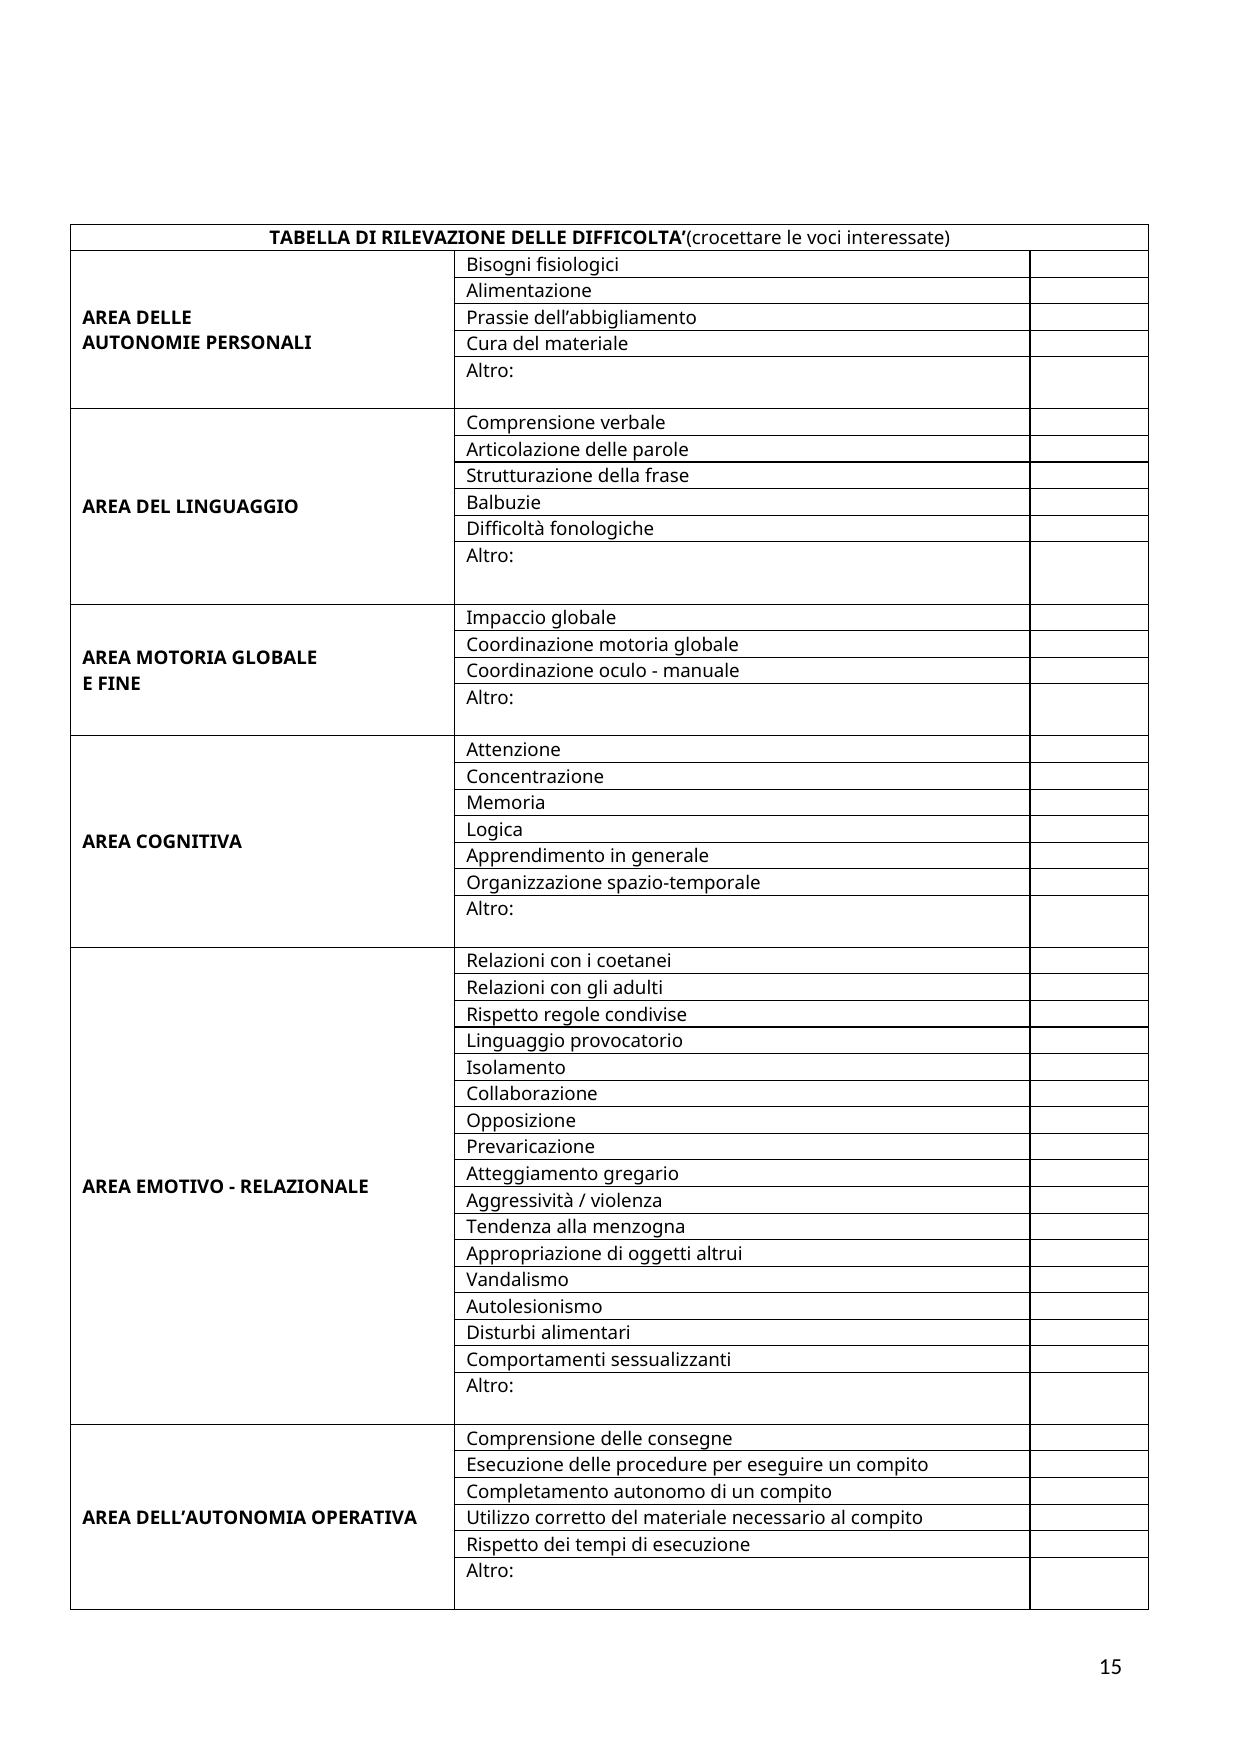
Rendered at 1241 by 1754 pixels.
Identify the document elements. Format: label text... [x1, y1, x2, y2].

table_cell Aggressività / violenza [455, 1187, 1029, 1212]
table_cell Relazioni con i coetanei [455, 948, 1029, 973]
table_cell AREA DEL LINGUAGGIO [71, 409, 454, 603]
table_cell [1031, 251, 1148, 277]
table_cell [1031, 1134, 1148, 1159]
table_cell [1031, 463, 1148, 488]
table_cell Rispetto regole condivise [455, 1001, 1029, 1026]
table_cell AREA COGNITIVA [71, 736, 454, 947]
table_cell Strutturazione della frase [455, 463, 1029, 488]
table_cell [1031, 1081, 1148, 1106]
table_cell Coordinazione oculo - manuale [455, 658, 1029, 683]
table_cell Collaborazione [455, 1081, 1029, 1106]
table_cell [1031, 304, 1148, 330]
table_cell Prassie dell’abbigliamento [455, 304, 1029, 330]
table_cell Utilizzo corretto del materiale necessario al compito [455, 1505, 1029, 1530]
table_cell Comprensione delle consegne [455, 1425, 1029, 1450]
table_cell Bisogni fisiologici [455, 251, 1029, 277]
table_cell Appropriazione di oggetti altrui [455, 1240, 1029, 1266]
table_cell [1031, 658, 1148, 683]
table_cell Coordinazione motoria globale [455, 631, 1029, 657]
table_cell [1031, 869, 1148, 895]
table_cell AREA MOTORIA GLOBALE E FINE [71, 605, 454, 735]
table_cell [1031, 896, 1148, 947]
table_cell [1031, 1028, 1148, 1053]
table_cell Altro: [455, 896, 1029, 947]
table_cell [1031, 1346, 1148, 1372]
table_cell [1031, 1425, 1148, 1450]
table_cell Vandalismo [455, 1267, 1029, 1292]
table_cell Concentrazione [455, 763, 1029, 788]
table_cell [1031, 1478, 1148, 1503]
table_cell AREA EMOTIVO - RELAZIONALE [71, 948, 454, 1424]
table_cell [1031, 1107, 1148, 1133]
table_cell Organizzazione spazio-temporale [455, 869, 1029, 895]
table_cell AREA DELLE AUTONOMIE PERSONALI [71, 251, 454, 408]
table_cell Impaccio globale [455, 605, 1029, 630]
table_cell Logica [455, 816, 1029, 842]
table_cell Disturbi alimentari [455, 1320, 1029, 1345]
table_cell [1031, 1373, 1148, 1424]
table_cell Prevaricazione [455, 1134, 1029, 1159]
table_cell Alimentazione [455, 278, 1029, 303]
table_cell [1031, 331, 1148, 356]
table_cell [1031, 542, 1148, 603]
table_cell Opposizione [455, 1107, 1029, 1133]
table_cell [1031, 436, 1148, 461]
table_cell AREA DELL’AUTONOMIA OPERATIVA [71, 1425, 454, 1609]
table_cell [1031, 278, 1148, 303]
table_cell Balbuzie [455, 489, 1029, 514]
table_cell Articolazione delle parole [455, 436, 1029, 461]
table_cell Atteggiamento gregario [455, 1160, 1029, 1186]
table_cell Relazioni con gli adulti [455, 974, 1029, 1000]
table_cell Altro: [455, 684, 1029, 735]
table_cell Comprensione verbale [455, 409, 1029, 435]
table_cell Apprendimento in generale [455, 843, 1029, 868]
table_cell [1031, 684, 1148, 735]
table_cell [1031, 1187, 1148, 1212]
table_cell Autolesionismo [455, 1293, 1029, 1319]
table_cell [1031, 1240, 1148, 1266]
table_cell [1031, 605, 1148, 630]
table_cell Linguaggio provocatorio [455, 1028, 1029, 1053]
table_cell Altro: [455, 357, 1029, 408]
table_cell [1031, 409, 1148, 435]
table_cell [1031, 1531, 1148, 1557]
table_cell [1031, 843, 1148, 868]
table_cell [1031, 1267, 1148, 1292]
table_cell [1031, 1293, 1148, 1319]
table_cell [1031, 948, 1148, 973]
table_cell Esecuzione delle procedure per eseguire un compito [455, 1451, 1029, 1477]
table_cell [1031, 974, 1148, 1000]
table_cell Attenzione [455, 736, 1029, 762]
table_cell Isolamento [455, 1054, 1029, 1079]
table_cell [1031, 1054, 1148, 1079]
table_cell [1031, 1214, 1148, 1239]
table_cell Tendenza alla menzogna [455, 1214, 1029, 1239]
table_cell [1031, 790, 1148, 815]
table_cell [1031, 1451, 1148, 1477]
table_cell [1031, 357, 1148, 408]
table_cell Comportamenti sessualizzanti [455, 1346, 1029, 1372]
table_cell [1031, 763, 1148, 788]
table_cell [1031, 1001, 1148, 1026]
table_cell [1031, 1558, 1148, 1609]
table_cell [1031, 736, 1148, 762]
table_cell Memoria [455, 790, 1029, 815]
table_cell [1031, 631, 1148, 657]
table_header TABELLA DI RILEVAZIONE DELLE DIFFICOLTA’(crocettare le voci interessate) [71, 225, 1148, 250]
table_cell Altro: [455, 1373, 1029, 1424]
table_cell [1031, 489, 1148, 514]
table_cell Altro: [455, 1558, 1029, 1609]
table_cell [1031, 516, 1148, 541]
table_cell Difficoltà fonologiche [455, 516, 1029, 541]
table_cell Altro: [455, 542, 1029, 603]
table_cell Rispetto dei tempi di esecuzione [455, 1531, 1029, 1557]
table_cell [1031, 816, 1148, 842]
table_cell [1031, 1320, 1148, 1345]
table_cell Cura del materiale [455, 331, 1029, 356]
table_cell [1031, 1505, 1148, 1530]
table_cell [1031, 1160, 1148, 1186]
table_cell Completamento autonomo di un compito [455, 1478, 1029, 1503]
